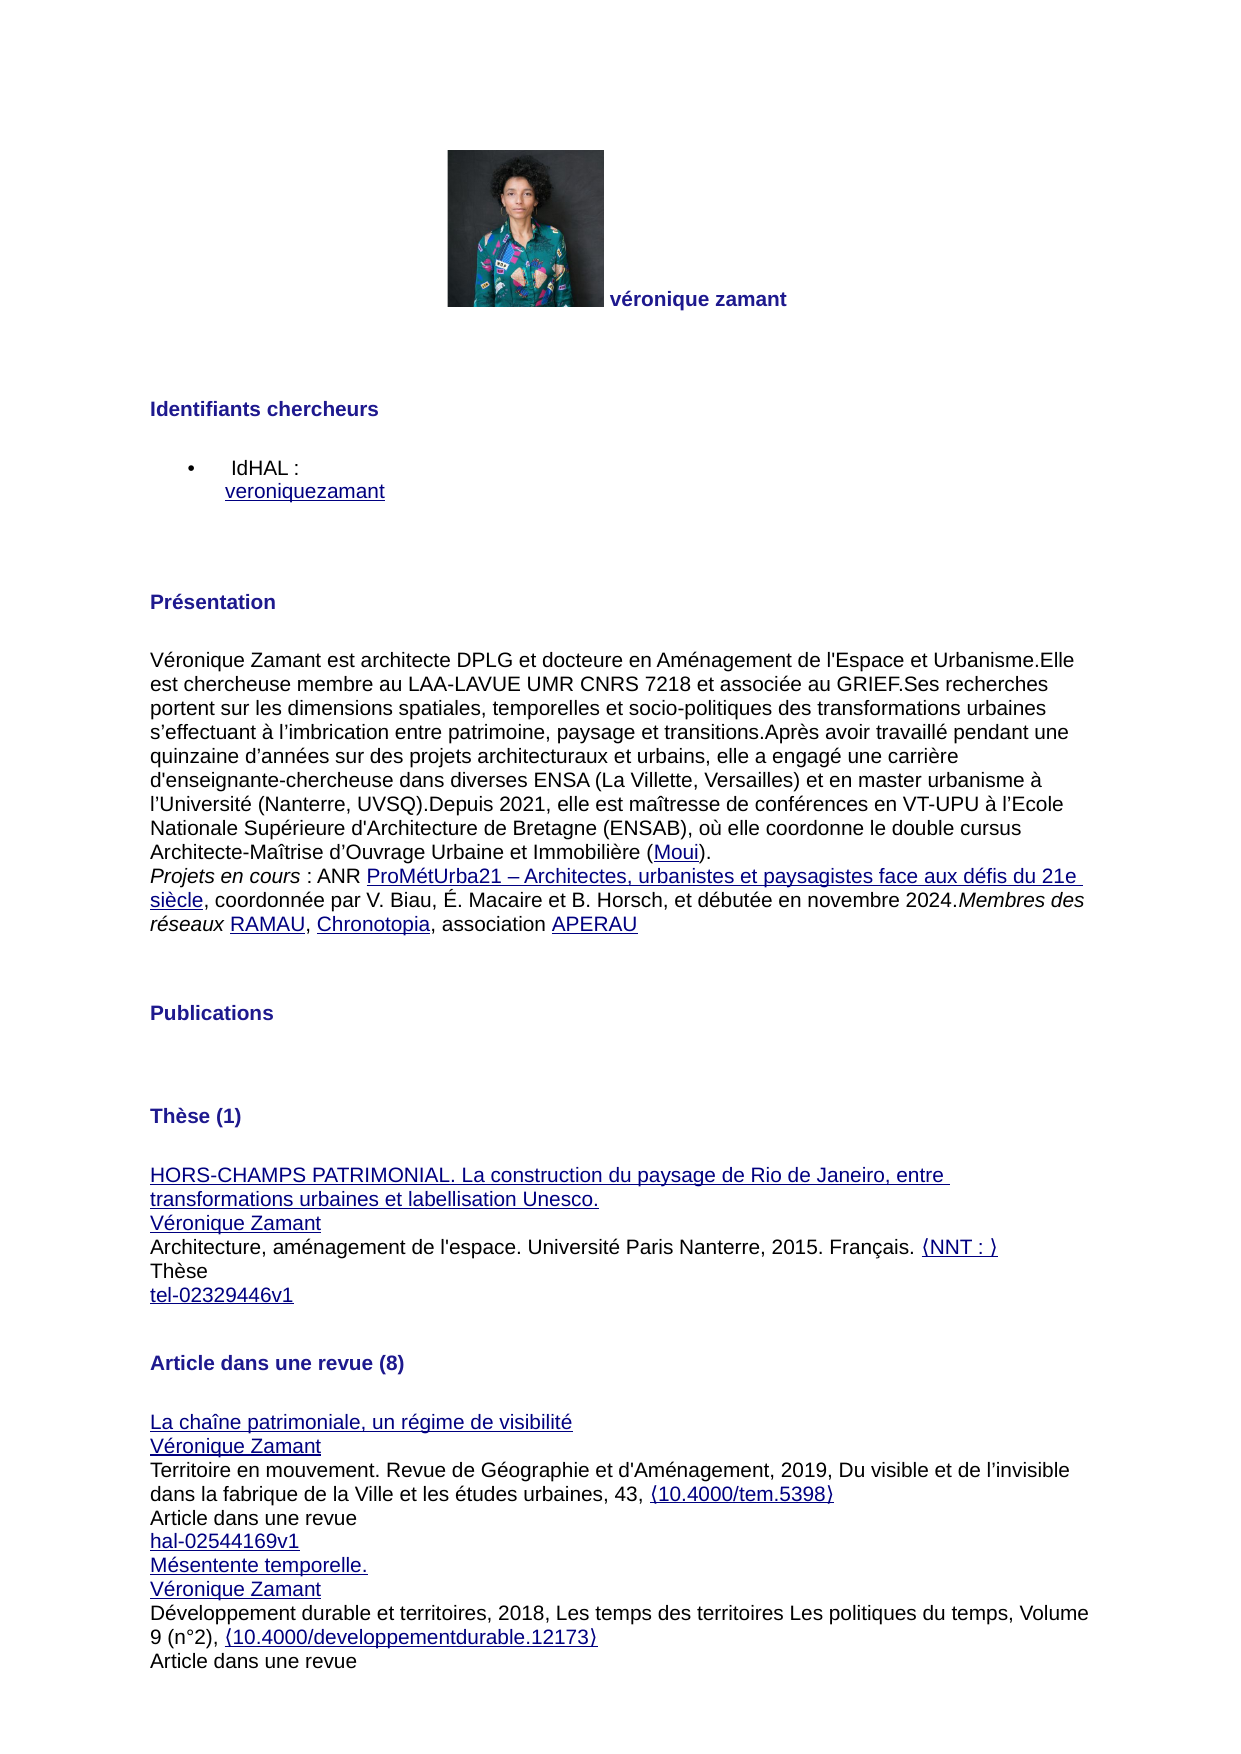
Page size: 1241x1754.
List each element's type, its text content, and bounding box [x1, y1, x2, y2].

subtitle Article dans une revue (8) [150, 1351, 1090, 1375]
subtitle Thèse (1) [150, 1104, 1090, 1128]
text Véronique Zamant est architecte DPLG et docteure en Aménagement de l'Espace et Urbanisme.Elle est chercheuse membre au LAA-LAVUE UMR CNRS 7218 et associée au GRIEF.Ses recherches portent sur les dimensions spatiales, temporelles et socio-politiques des transformations urbaines s’effectuant à l’imbrication entre patrimoine, paysage et transitions.Après avoir travaillé pendant une quinzaine d’années sur des projets architecturaux et urbains, elle a engagé une carrière d'enseignante-chercheuse dans diverses ENSA (La Villette, Versailles) et en master urbanisme à l’Université (Nanterre, UVSQ).Depuis 2021, elle est maîtresse de conférences en VT-UPU à l’Ecole Nationale Supérieure d'Architecture de Bretagne (ENSAB), où elle coordonne le double cursus Architecte-Maîtrise d’Ouvrage Urbaine et Immobilière (Moui). [150, 648, 1090, 864]
picture [447, 150, 604, 307]
subtitle Publications [150, 1001, 1090, 1025]
table_header HORS-CHAMPS PATRIMONIAL. La construction du paysage de Rio de Janeiro, entre transformations urbaines et labellisation Unesco. Véronique Zamant Architecture, aménagement de l'espace. Université Paris Nanterre, 2015. Français. ⟨NNT : ⟩ Thèse tel-02329446v1 [150, 1163, 1090, 1306]
text Projets en cours : ANR ProMétUrba21 – Architectes, urbanistes et paysagistes face aux défis du 21e siècle, coordonnée par V. Biau, É. Macaire et B. Horsch, et débutée en novembre 2024.Membres des réseaux RAMAU, Chronotopia, association APERAU [150, 864, 1090, 936]
subtitle Présentation [150, 590, 1090, 614]
table_cell Mésentente temporelle. Véronique Zamant Développement durable et territoires, 2018, Les temps des territoires Les politiques du temps, Volume 9 (n°2), ⟨10.4000/developpementdurable.12173⟩ Article dans une revue [150, 1553, 1090, 1673]
table_header La chaîne patrimoniale, un régime de visibilité Véronique Zamant Territoire en mouvement. Revue de Géographie et d'Aménagement, 2019, Du visible et de l’invisible dans la fabrique de la Ville et les études urbaines, 43, ⟨10.4000/tem.5398⟩ Article dans une revue hal-02544169v1 [150, 1410, 1090, 1553]
subtitle Identifiants chercheurs [150, 397, 1090, 421]
subtitle véronique zamant [150, 150, 1090, 311]
list IdHAL : [187, 455, 1090, 479]
list veroniquezamant [187, 479, 1090, 503]
